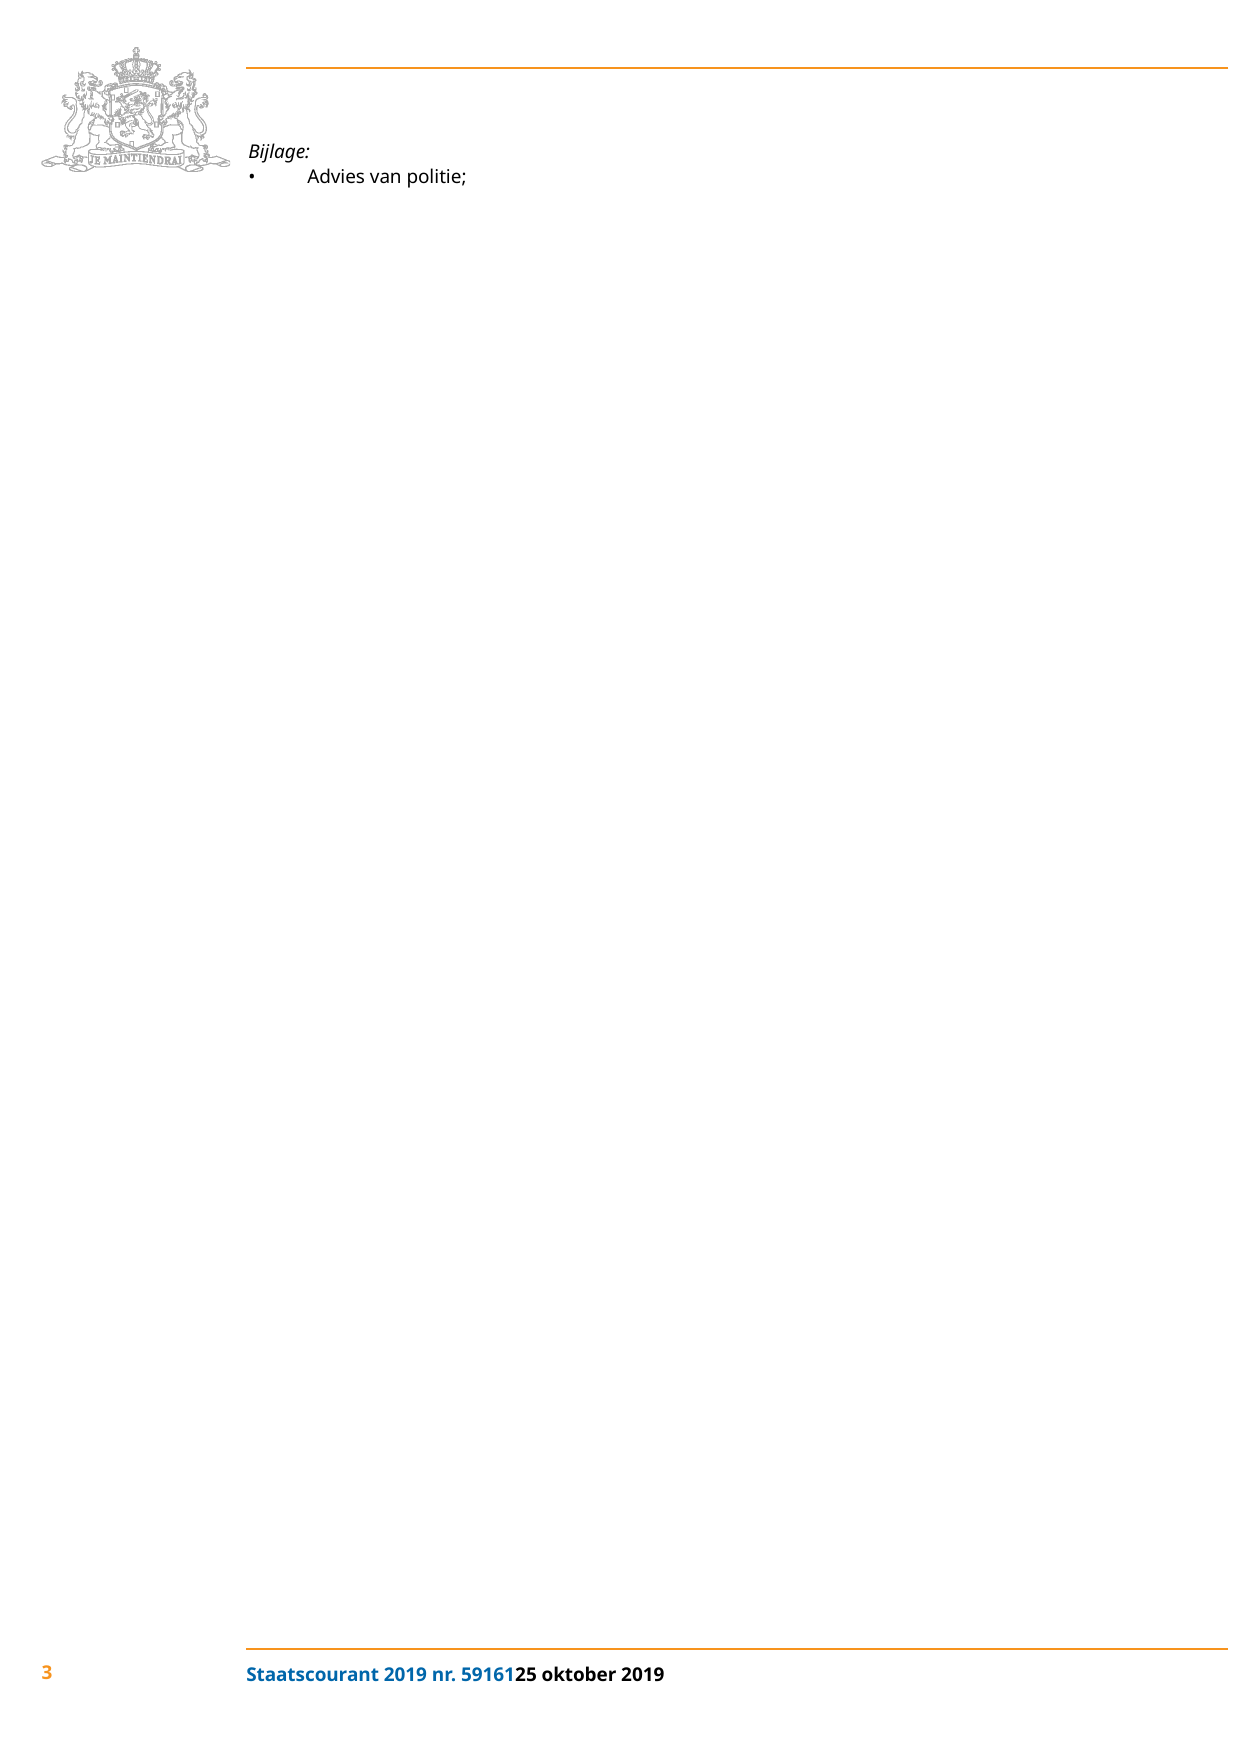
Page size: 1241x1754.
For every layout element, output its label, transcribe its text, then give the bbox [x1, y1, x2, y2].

text Bijlage: [248, 138, 1152, 164]
list Advies van politie; [248, 164, 1152, 189]
picture [41, 47, 231, 172]
